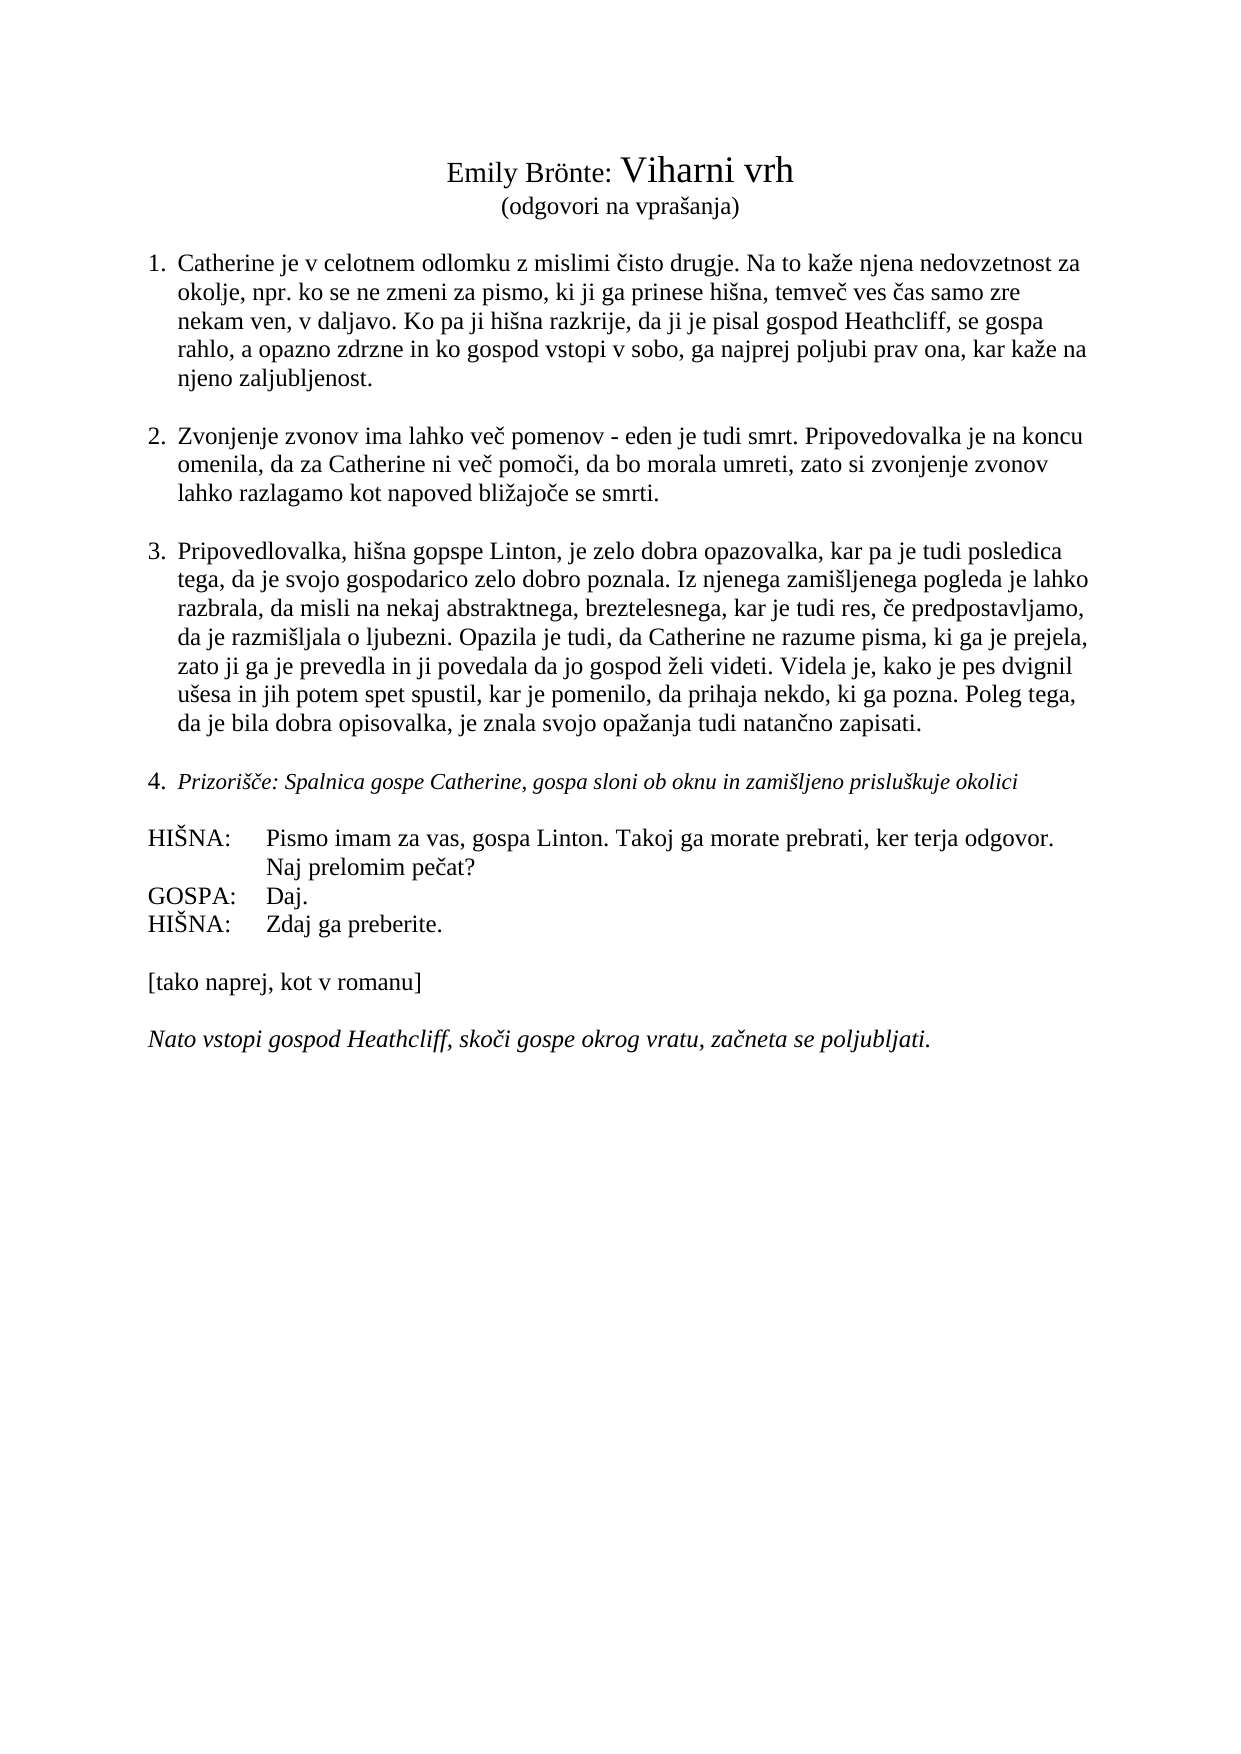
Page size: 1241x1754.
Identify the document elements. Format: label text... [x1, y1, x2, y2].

text 2. Zvonjenje zvonov ima lahko več pomenov - eden je tudi smrt. Pripovedovalka je na koncu omenila, da za Catherine ni več pomoči, da bo morala umreti, zato si zvonjenje zvonov lahko razlagamo kot napoved bližajoče se smrti. [148, 421, 1093, 507]
text Emily Brönte: Viharni vrh [148, 148, 1093, 191]
text okolje, npr. ko se ne zmeni za pismo, ki ji ga prinese hišna, temveč ves čas samo zre nekam ven, v daljavo. Ko pa ji hišna razkrije, da ji je pisal gospod Heathcliff, se gospa rahlo, a opazno zdrzne in ko gospod vstopi v sobo, ga najprej poljubi prav ona, kar kaže na njeno zaljubljenost. [177, 277, 1093, 392]
text 3. Pripovedlovalka, hišna gopspe Linton, je zelo dobra opazovalka, kar pa je tudi posledica tega, da je svojo gospodarico zelo dobro poznala. Iz njenega zamišljenega pogleda je lahko razbrala, da misli na nekaj abstraktnega, breztelesnega, kar je tudi res, če predpostavljamo, da je razmišljala o ljubezni. Opazila je tudi, da Catherine ne razume pisma, ki ga je prejela, zato ji ga je prevedla in ji povedala da jo gospod želi videti. Videla je, kako je pes dvignil ušesa in jih potem spet spustil, kar je pomenilo, da prihaja nekdo, ki ga pozna. Poleg tega, da je bila dobra opisovalka, je znala svojo opažanja tudi natančno zapisati. [148, 536, 1093, 737]
text HIŠNA: Zdaj ga preberite. [148, 909, 1093, 938]
text Nato vstopi gospod Heathcliff, skoči gospe okrog vratu, začneta se poljubljati. [148, 1024, 1093, 1053]
text GOSPA: Daj. [148, 881, 1093, 909]
text 1. Catherine je v celotnem odlomku z mislimi čisto drugje. Na to kaže njena nedovzetnost za [148, 248, 1093, 277]
text HIŠNA: Pismo imam za vas, gospa Linton. Takoj ga morate prebrati, ker terja odgovor. Naj prelomim pečat? [148, 823, 1093, 881]
text [tako naprej, kot v romanu] [148, 967, 1093, 996]
text (odgovori na vprašanja) [148, 191, 1093, 219]
text 4. Prizorišče: Spalnica gospe Catherine, gospa sloni ob oknu in zamišljeno prisluškuje okolici [148, 766, 1093, 794]
